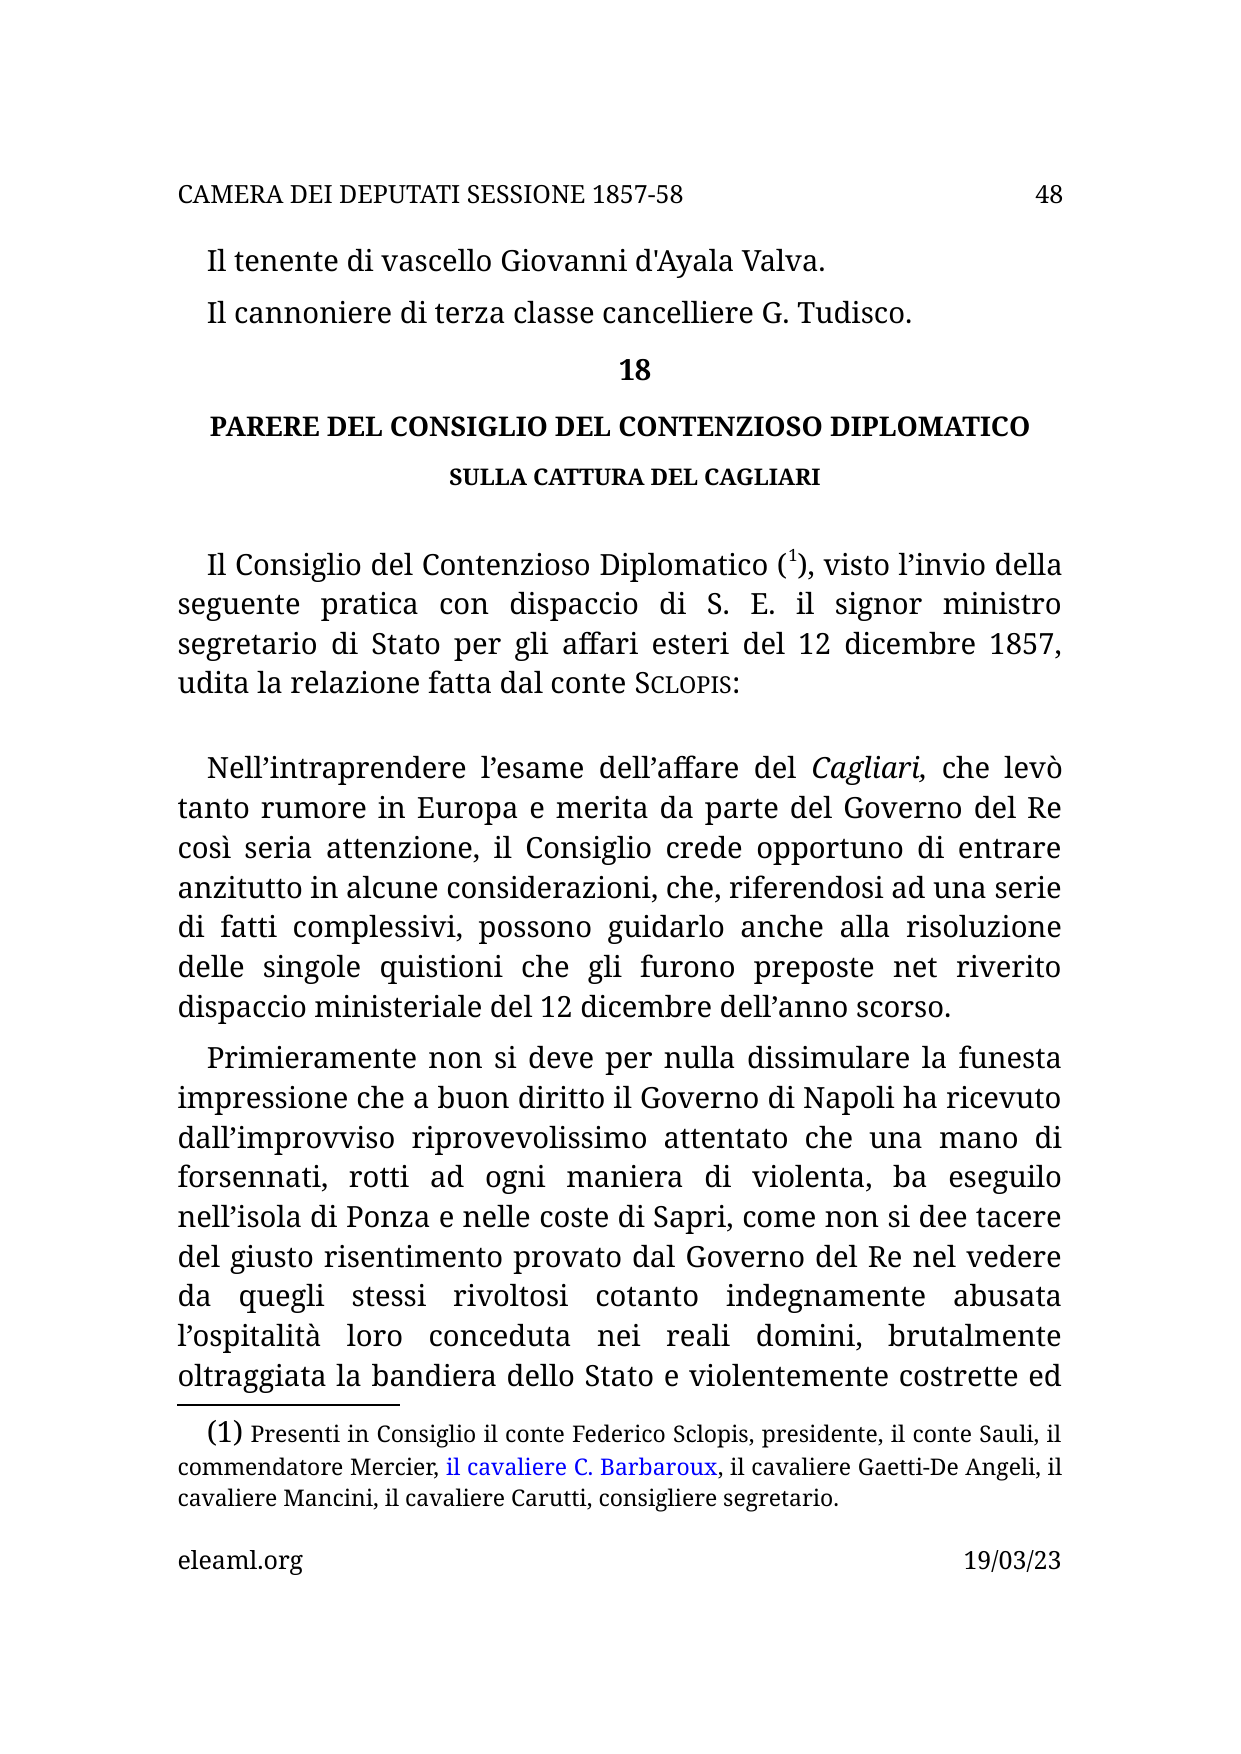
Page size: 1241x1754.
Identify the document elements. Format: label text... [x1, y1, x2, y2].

subtitle SULLA CATTURA DEL CAGLIARI [177, 461, 1063, 492]
subtitle PARERE DEL CONSIGLIO DEL CONTENZIOSO DIPLOMATICO [177, 407, 1063, 444]
subtitle 18 [177, 350, 1063, 389]
text Il Consiglio del Contenzioso Diplomatico (), visto l’invio della seguente pratica con dispaccio di S. E. il signor ministro segretario di Stato per gli affari esteri del 12 dicembre 1857, udita la relazione fatta dal conte Sclopis: [177, 544, 1063, 702]
text Nell’intraprendere l’esame dell’affare del Cagliari, che levò tanto rumore in Europa e merita da parte del Governo del Re così seria attenzione, il Consiglio crede opportuno di entrare anzitutto in alcune considerazioni, che, riferendosi ad una serie di fatti complessivi, possono guidarlo anche alla risoluzione delle singole quistioni che gli furono preposte net riverito dispaccio ministeriale del 12 dicembre dell’anno scorso. [177, 748, 1063, 1026]
text Il cannoniere di terza classe cancelliere G. Tudisco. [177, 292, 1063, 332]
text Il tenente di vascello Giovanni d'Ayala Valva. [177, 241, 1063, 280]
text Presenti in Consiglio il conte Federico Sclopis, presidente, il conte Sauli, il commendatore Mercier, il cavaliere C. Barbaroux, il cavaliere Gaetti-De Angeli, il cavaliere Mancini, il cavaliere Carutti, consigliere segretario. [177, 1411, 1063, 1513]
text Primieramente non si deve per nulla dissimulare la funesta impressione che a buon diritto il Governo di Napoli ha ricevuto dall’improvviso riprovevolissimo attentato che una mano di forsennati, rotti ad ogni maniera di violenta, ba eseguilo nell’isola di Ponza e nelle coste di Sapri, come non si dee tacere del giusto risentimento provato dal Governo del Re nel vedere da quegli stessi rivoltosi cotanto indegnamente abusata l’ospitalità loro conceduta nei reali domini, brutalmente oltraggiata la bandiera dello Stato e violentemente costrette ed [177, 1037, 1063, 1395]
